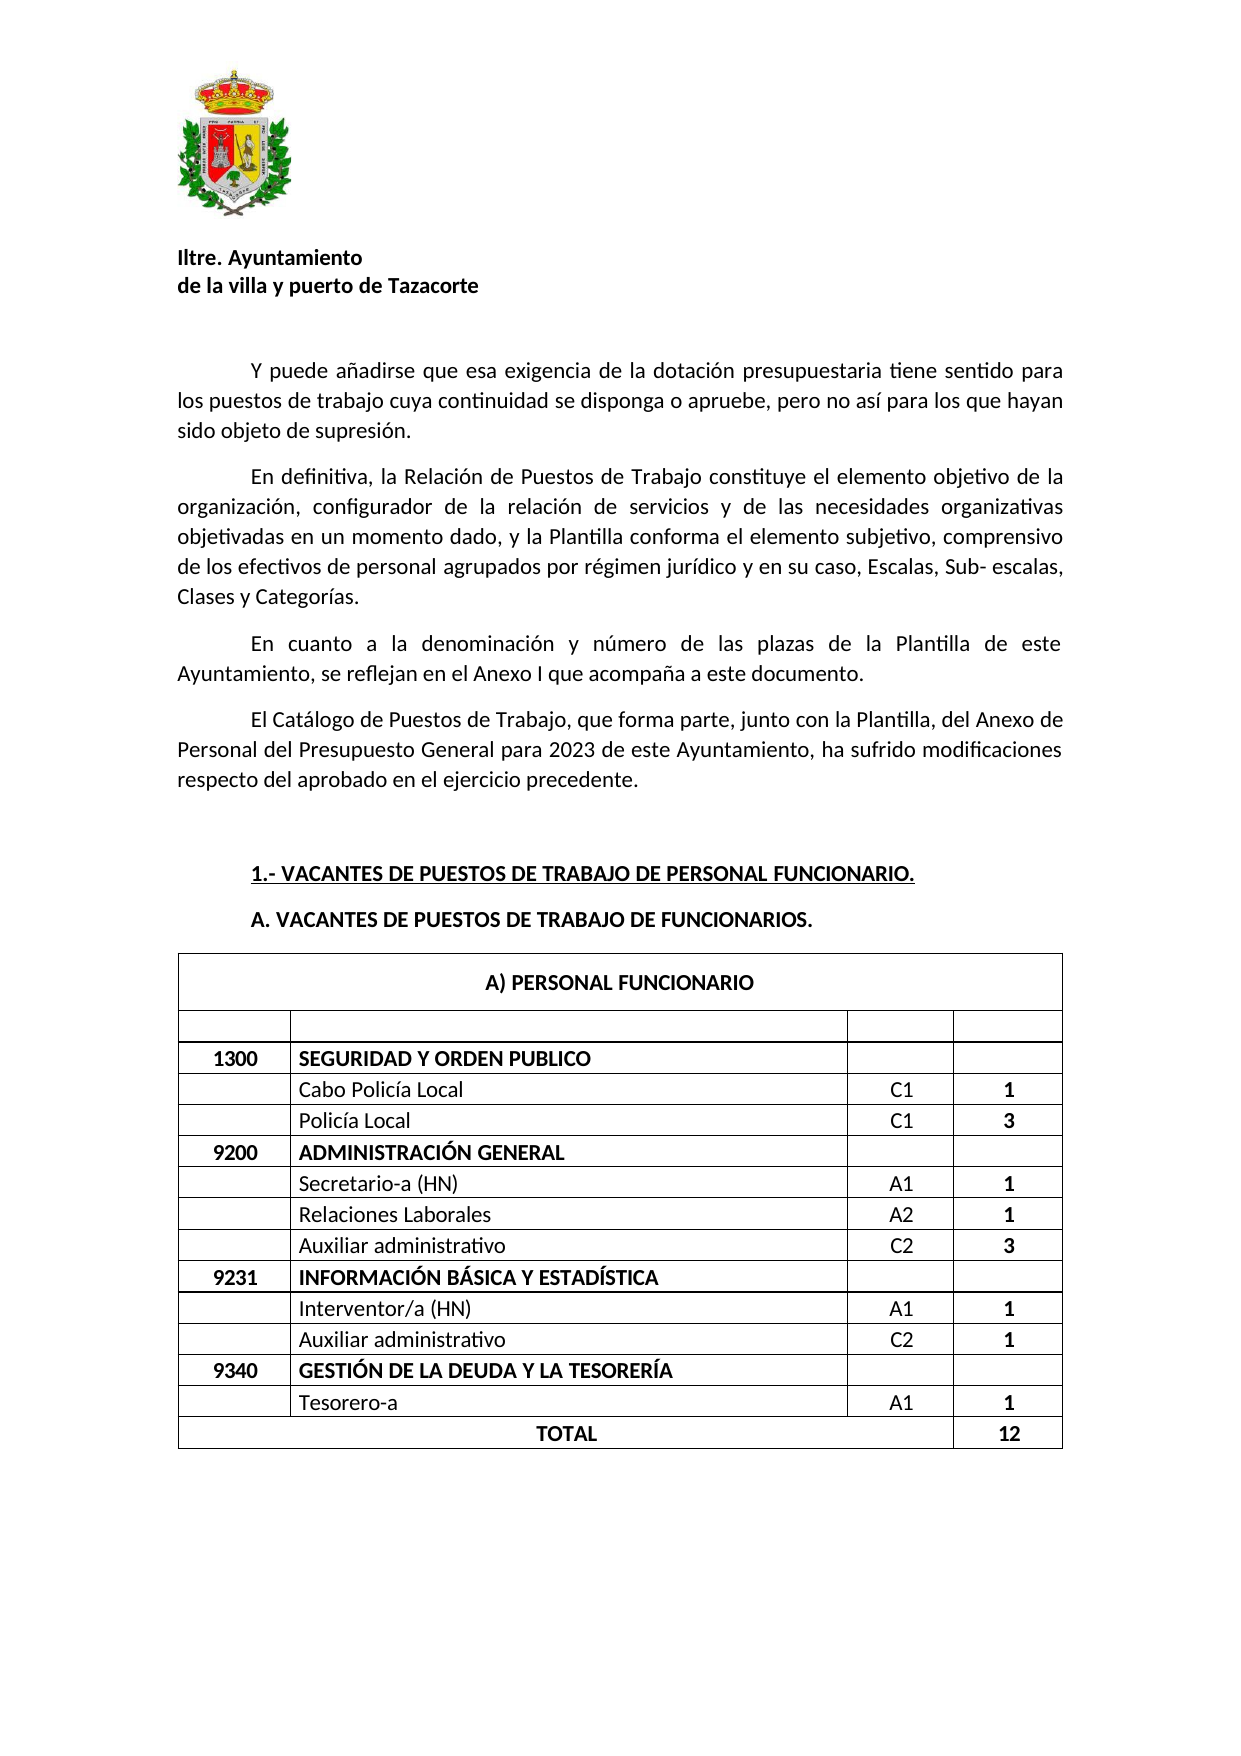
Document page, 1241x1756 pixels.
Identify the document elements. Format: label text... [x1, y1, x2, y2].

table_cell 3 [954, 1230, 1062, 1260]
table_cell GESTIÓN DE LA DEUDA Y LA TESORERÍA [291, 1355, 847, 1385]
table_cell [179, 1293, 290, 1323]
table_cell SEGURIDAD Y ORDEN PUBLICO [291, 1043, 847, 1072]
text En cuanto a la denominación y número de las plazas de la Plantilla de este Ayuntamiento, se reflejan en el Anexo I que acompaña a este documento. [177, 629, 1062, 687]
table_cell C1 [848, 1074, 953, 1104]
table_cell Cabo Policía Local [291, 1074, 847, 1104]
table_cell [179, 1105, 290, 1135]
table_cell 9340 [179, 1355, 290, 1385]
table_cell [179, 1167, 290, 1197]
text 1.- VACANTES DE PUESTOS DE TRABAJO DE PERSONAL FUNCIONARIO. [251, 859, 1076, 887]
table_cell A2 [848, 1198, 953, 1229]
table_cell 1 [954, 1198, 1062, 1229]
table_cell 3 [954, 1105, 1062, 1135]
table_cell Grupo [848, 1011, 953, 1041]
table_cell [848, 1136, 953, 1166]
table_cell A1 [848, 1167, 953, 1197]
table_cell [179, 1324, 290, 1354]
table_cell C2 [848, 1230, 953, 1260]
table_cell INFORMACIÓN BÁSICA Y ESTADÍSTICA [291, 1261, 847, 1291]
text Y puede añadirse que esa exigencia de la dotación presupuestaria tiene sentido para los puestos de trabajo cuya continuidad se disponga o apruebe, pero no así para los que hayan sido objeto de supresión. [177, 356, 1063, 444]
table_cell Auxiliar administrativo [291, 1324, 847, 1354]
table_cell 1 [954, 1293, 1062, 1323]
table_cell Secretario-a (HN) [291, 1167, 847, 1197]
table_cell Relaciones Laborales [291, 1198, 847, 1229]
table_header A) PERSONAL FUNCIONARIO [179, 954, 1062, 1010]
table_cell C1 [848, 1105, 953, 1135]
table_cell A1 [848, 1386, 953, 1416]
table_cell Interventor/a (HN) [291, 1293, 847, 1323]
table_cell A1 [848, 1293, 953, 1323]
table_cell [954, 1043, 1062, 1072]
table_cell [848, 1261, 953, 1291]
table_cell ADMINISTRACIÓN GENERAL [291, 1136, 847, 1166]
table_cell Tesorero-a [291, 1386, 847, 1416]
table_cell 9231 [179, 1261, 290, 1291]
table_cell [179, 1386, 290, 1416]
table_cell Puesto [291, 1011, 847, 1041]
table_cell [848, 1355, 953, 1385]
table_cell 1300 [179, 1043, 290, 1072]
table_cell 1 [954, 1074, 1062, 1104]
table_cell [954, 1355, 1062, 1385]
table_cell [179, 1074, 290, 1104]
table_cell TOTAL [179, 1417, 953, 1447]
table_cell C2 [848, 1324, 953, 1354]
table_cell 1 [954, 1167, 1062, 1197]
table_cell Policía Local [291, 1105, 847, 1135]
table_cell Vacantes [954, 1011, 1062, 1041]
text A. VACANTES DE PUESTOS DE TRABAJO DE FUNCIONARIOS. [251, 905, 1076, 933]
table_cell [954, 1261, 1062, 1291]
text El Catálogo de Puestos de Trabajo, que forma parte, junto con la Plantilla, del Anexo de Personal del Presupuesto General para 2023 de este Ayuntamiento, ha sufrido modificaciones respecto del aprobado en el ejercicio precedente. [177, 705, 1063, 793]
table_cell 9200 [179, 1136, 290, 1166]
table_cell [954, 1136, 1062, 1166]
table_cell [848, 1043, 953, 1072]
table_cell [179, 1230, 290, 1260]
text En definitiva, la Relación de Puestos de Trabajo constituye el elemento objetivo de la organización, configurador de la relación de servicios y de las necesidades organizativas objetivadas en un momento dado, y la Plantilla conforma el elemento subjetivo, comprensivo de los efectivos de personal agrupados por régimen jurídico y en su caso, Escalas, Sub- escalas, Clases y Categorías. [177, 462, 1064, 610]
table_cell 1 [954, 1324, 1062, 1354]
table_cell [179, 1198, 290, 1229]
table_cell Aplicación [179, 1011, 290, 1041]
table_cell 1 [954, 1386, 1062, 1416]
table_cell 12 [954, 1417, 1062, 1447]
table_cell Auxiliar administrativo [291, 1230, 847, 1260]
